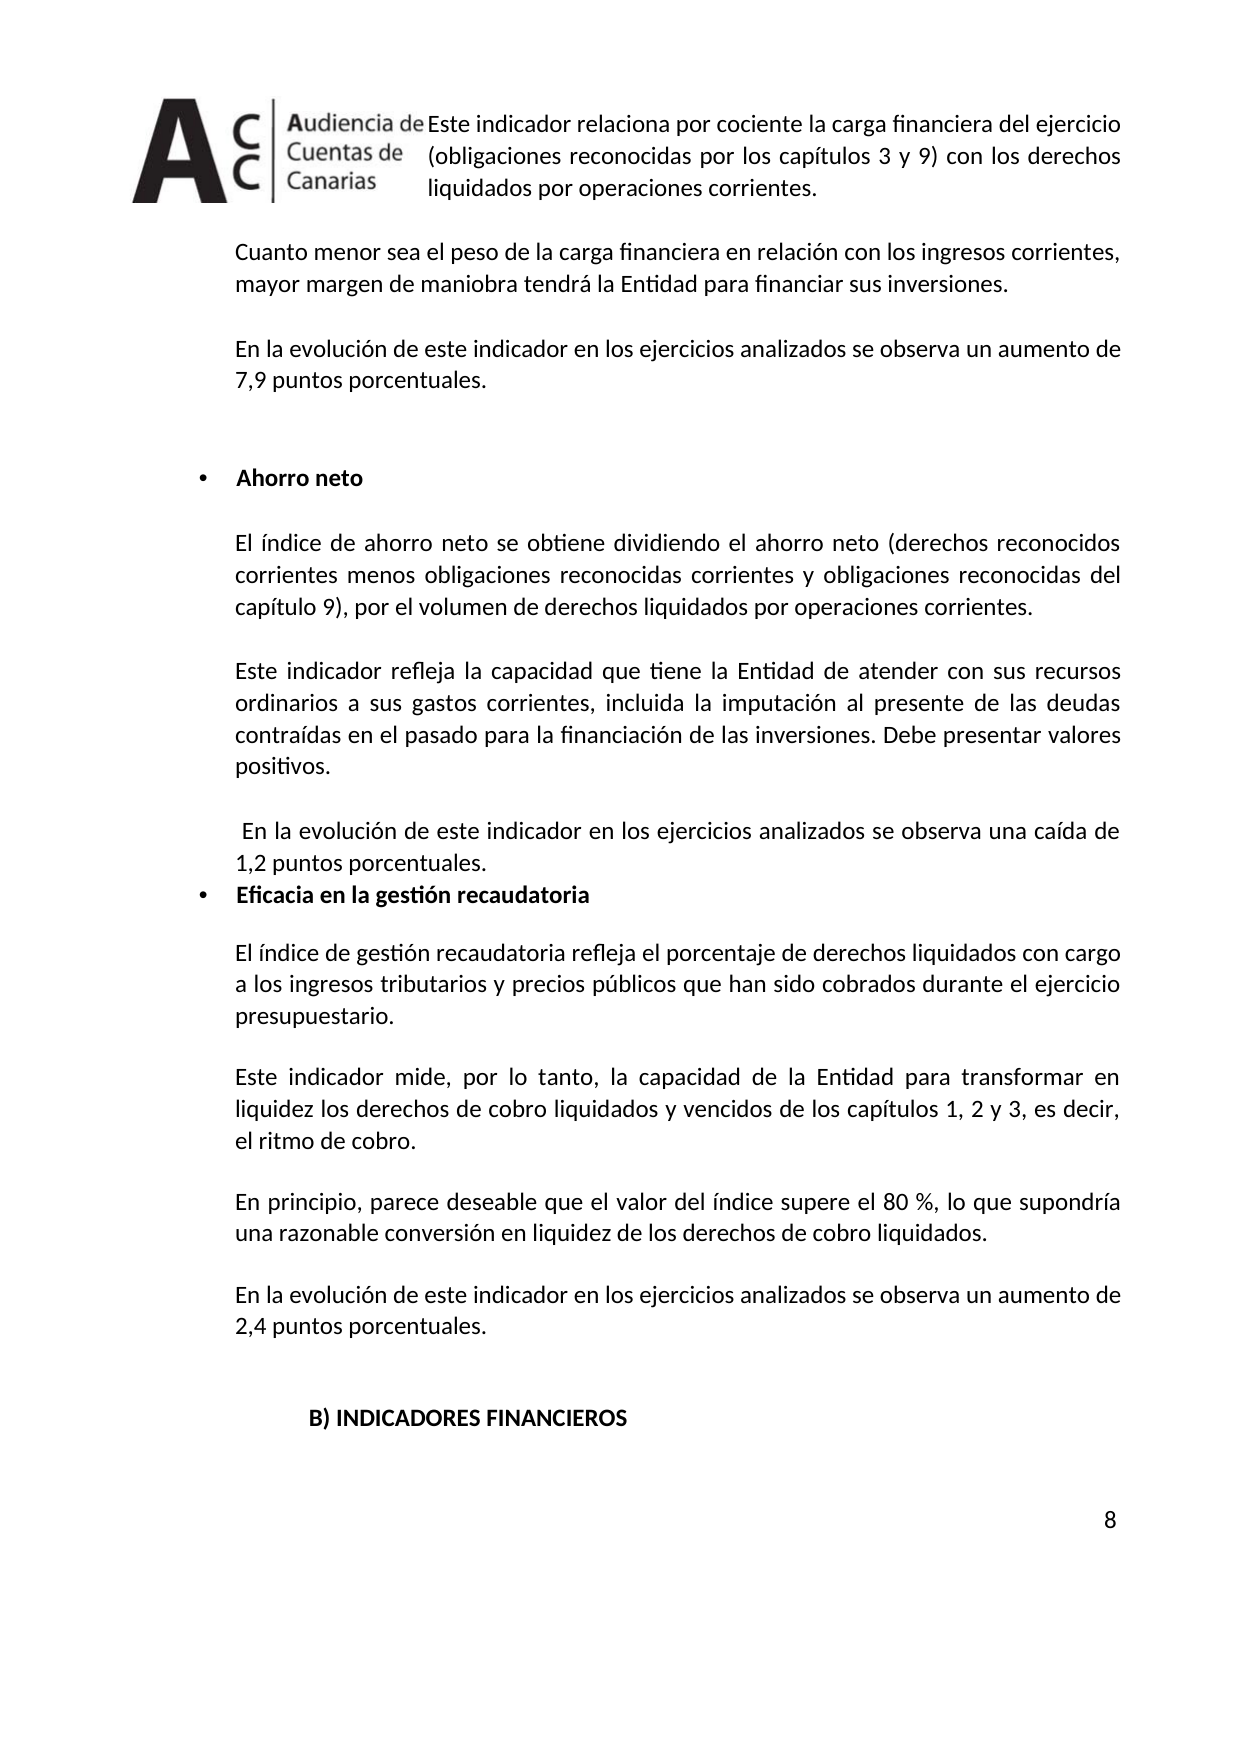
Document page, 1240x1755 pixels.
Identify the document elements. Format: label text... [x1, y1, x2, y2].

text B) INDICADORES FINANCIEROS [308, 1402, 1122, 1433]
text Este indicador refleja la capacidad que tiene la Entidad de atender con sus recursos ordinarios a sus gastos corrientes, incluida la imputación al presente de las deudas contraídas en el pasado para la financiación de las inversiones. Debe presentar valores positivos. [235, 655, 1122, 781]
text Este indicador mide, por lo tanto, la capacidad de la Entidad para transformar en liquidez los derechos de cobro liquidados y vencidos de los capítulos 1, 2 y 3, es decir, el ritmo de cobro. [235, 1061, 1122, 1155]
list Ahorro neto [199, 462, 1122, 493]
text El índice de gestión recaudatoria refleja el porcentaje de derechos liquidados con cargo a los ingresos tributarios y precios públicos que han sido cobrados durante el ejercicio presupuestario. [235, 937, 1122, 1031]
text El índice de ahorro neto se obtiene dividiendo el ahorro neto (derechos reconocidos corrientes menos obligaciones reconocidas corrientes y obligaciones reconocidas del capítulo 9), por el volumen de derechos liquidados por operaciones corrientes. [235, 527, 1122, 621]
text Este indicador relaciona por cociente la carga financiera del ejercicio (obligaciones reconocidas por los capítulos 3 y 9) con los derechos liquidados por operaciones corrientes. [428, 108, 1122, 202]
text En la evolución de este indicador en los ejercicios analizados se observa un aumento de 2,4 puntos porcentuales. [235, 1279, 1122, 1341]
text En la evolución de este indicador en los ejercicios analizados se observa un aumento de 7,9 puntos porcentuales. [235, 333, 1122, 395]
text Cuanto menor sea el peso de la carga financiera en relación con los ingresos corrientes, mayor margen de maniobra tendrá la Entidad para financiar sus inversiones. [235, 237, 1122, 299]
text En la evolución de este indicador en los ejercicios analizados se observa una caída de 1,2 puntos porcentuales. [235, 815, 1122, 877]
list Eficacia en la gestión recaudatoria [199, 879, 1122, 909]
text En principio, parece deseable que el valor del índice supere el 80 %, lo que supondría una razonable conversión en liquidez de los derechos de cobro liquidados. [235, 1186, 1122, 1248]
